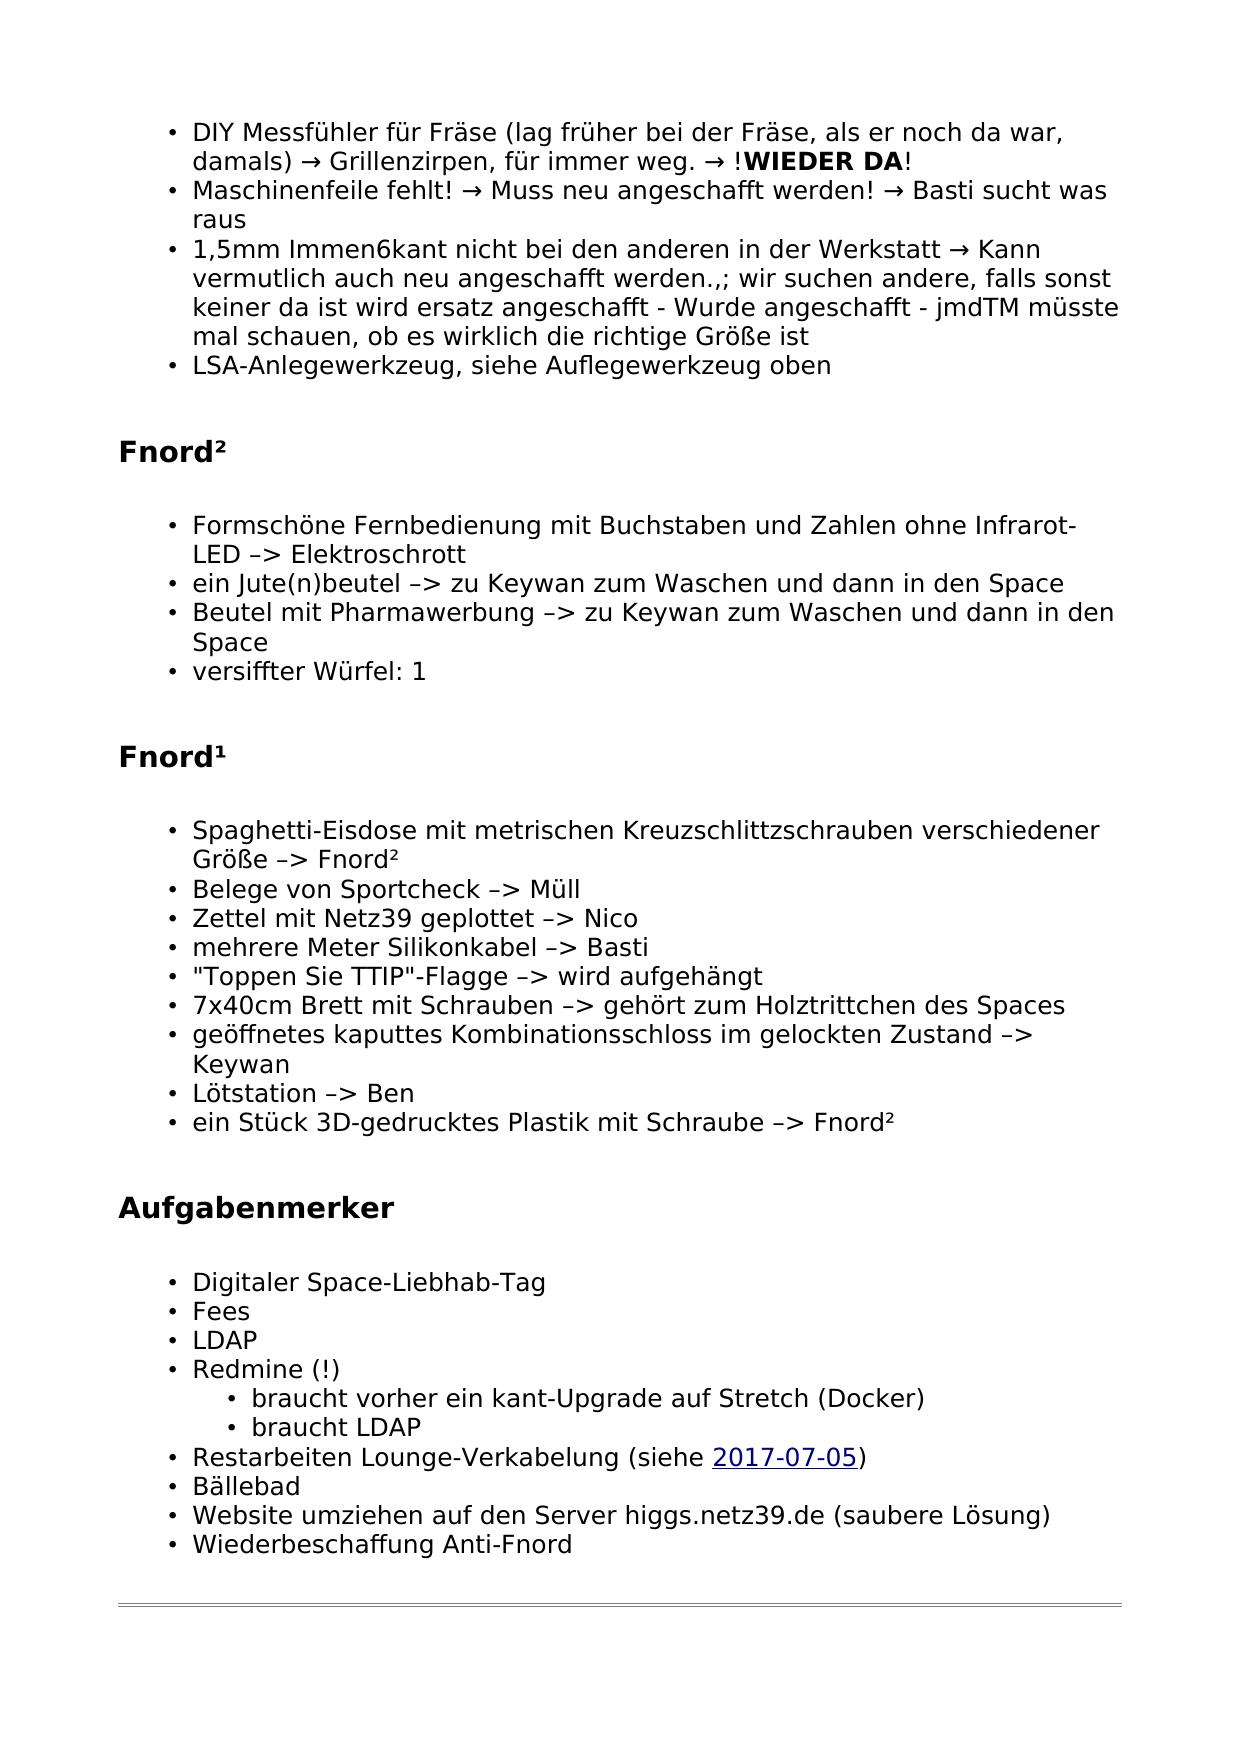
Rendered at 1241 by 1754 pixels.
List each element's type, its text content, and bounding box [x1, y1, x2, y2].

list geöffnetes kaputtes Kombinationsschloss im gelockten Zustand –> Keywan [177, 1021, 1122, 1079]
subtitle Fnord² [118, 435, 1122, 469]
list ein Stück 3D-gedrucktes Plastik mit Schraube –> Fnord² [177, 1108, 1122, 1137]
subtitle Fnord¹ [118, 741, 1122, 774]
list braucht LDAP [236, 1413, 1122, 1443]
list Maschinenfeile fehlt! → Muss neu angeschafft werden! → Basti sucht was raus [177, 176, 1122, 235]
list 7x40cm Brett mit Schrauben –> gehört zum Holztrittchen des Spaces [177, 991, 1122, 1021]
list ein Jute(n)beutel –> zu Keywan zum Waschen und dann in den Space [177, 569, 1122, 598]
list Redmine (!) [177, 1355, 1122, 1384]
list Wiederbeschaffung Anti-Fnord [177, 1530, 1122, 1559]
list versiffter Würfel: 1 [177, 657, 1122, 686]
subtitle Aufgabenmerker [118, 1192, 1122, 1226]
list LDAP [177, 1326, 1122, 1355]
list 1,5mm Immen6kant nicht bei den anderen in der Werkstatt → Kann vermutlich auch neu angeschafft werden.,; wir suchen andere, falls sonst keiner da ist wird ersatz angeschafft - Wurde angeschafft - jmdTM müsste mal schauen, ob es wirklich die richtige Größe ist [177, 235, 1122, 351]
list Belege von Sportcheck –> Müll [177, 875, 1122, 904]
list braucht vorher ein kant-Upgrade auf Stretch (Docker) [236, 1384, 1122, 1413]
list Restarbeiten Lounge-Verkabelung (siehe 2017-07-05) [177, 1443, 1122, 1472]
list Beutel mit Pharmawerbung –> zu Keywan zum Waschen und dann in den Space [177, 598, 1122, 657]
list Digitaler Space-Liebhab-Tag [177, 1268, 1122, 1297]
list Spaghetti-Eisdose mit metrischen Kreuzschlittzschrauben verschiedener Größe –> Fnord² [177, 816, 1122, 875]
list DIY Messfühler für Fräse (lag früher bei der Fräse, als er noch da war, damals) → Grillenzirpen, für immer weg. → !WIEDER DA! [177, 118, 1122, 176]
list Fees [177, 1297, 1122, 1326]
list Website umziehen auf den Server higgs.netz39.de (saubere Lösung) [177, 1501, 1122, 1530]
list Bällebad [177, 1472, 1122, 1501]
list Formschöne Fernbedienung mit Buchstaben und Zahlen ohne Infrarot-LED –> Elektroschrott [177, 511, 1122, 569]
list LSA-Anlegewerkzeug, siehe Auflegewerkzeug oben [177, 351, 1122, 381]
list Zettel mit Netz39 geplottet –> Nico [177, 904, 1122, 933]
list "Toppen Sie TTIP"-Flagge –> wird aufgehängt [177, 962, 1122, 991]
list mehrere Meter Silikonkabel –> Basti [177, 933, 1122, 962]
list Lötstation –> Ben [177, 1079, 1122, 1108]
